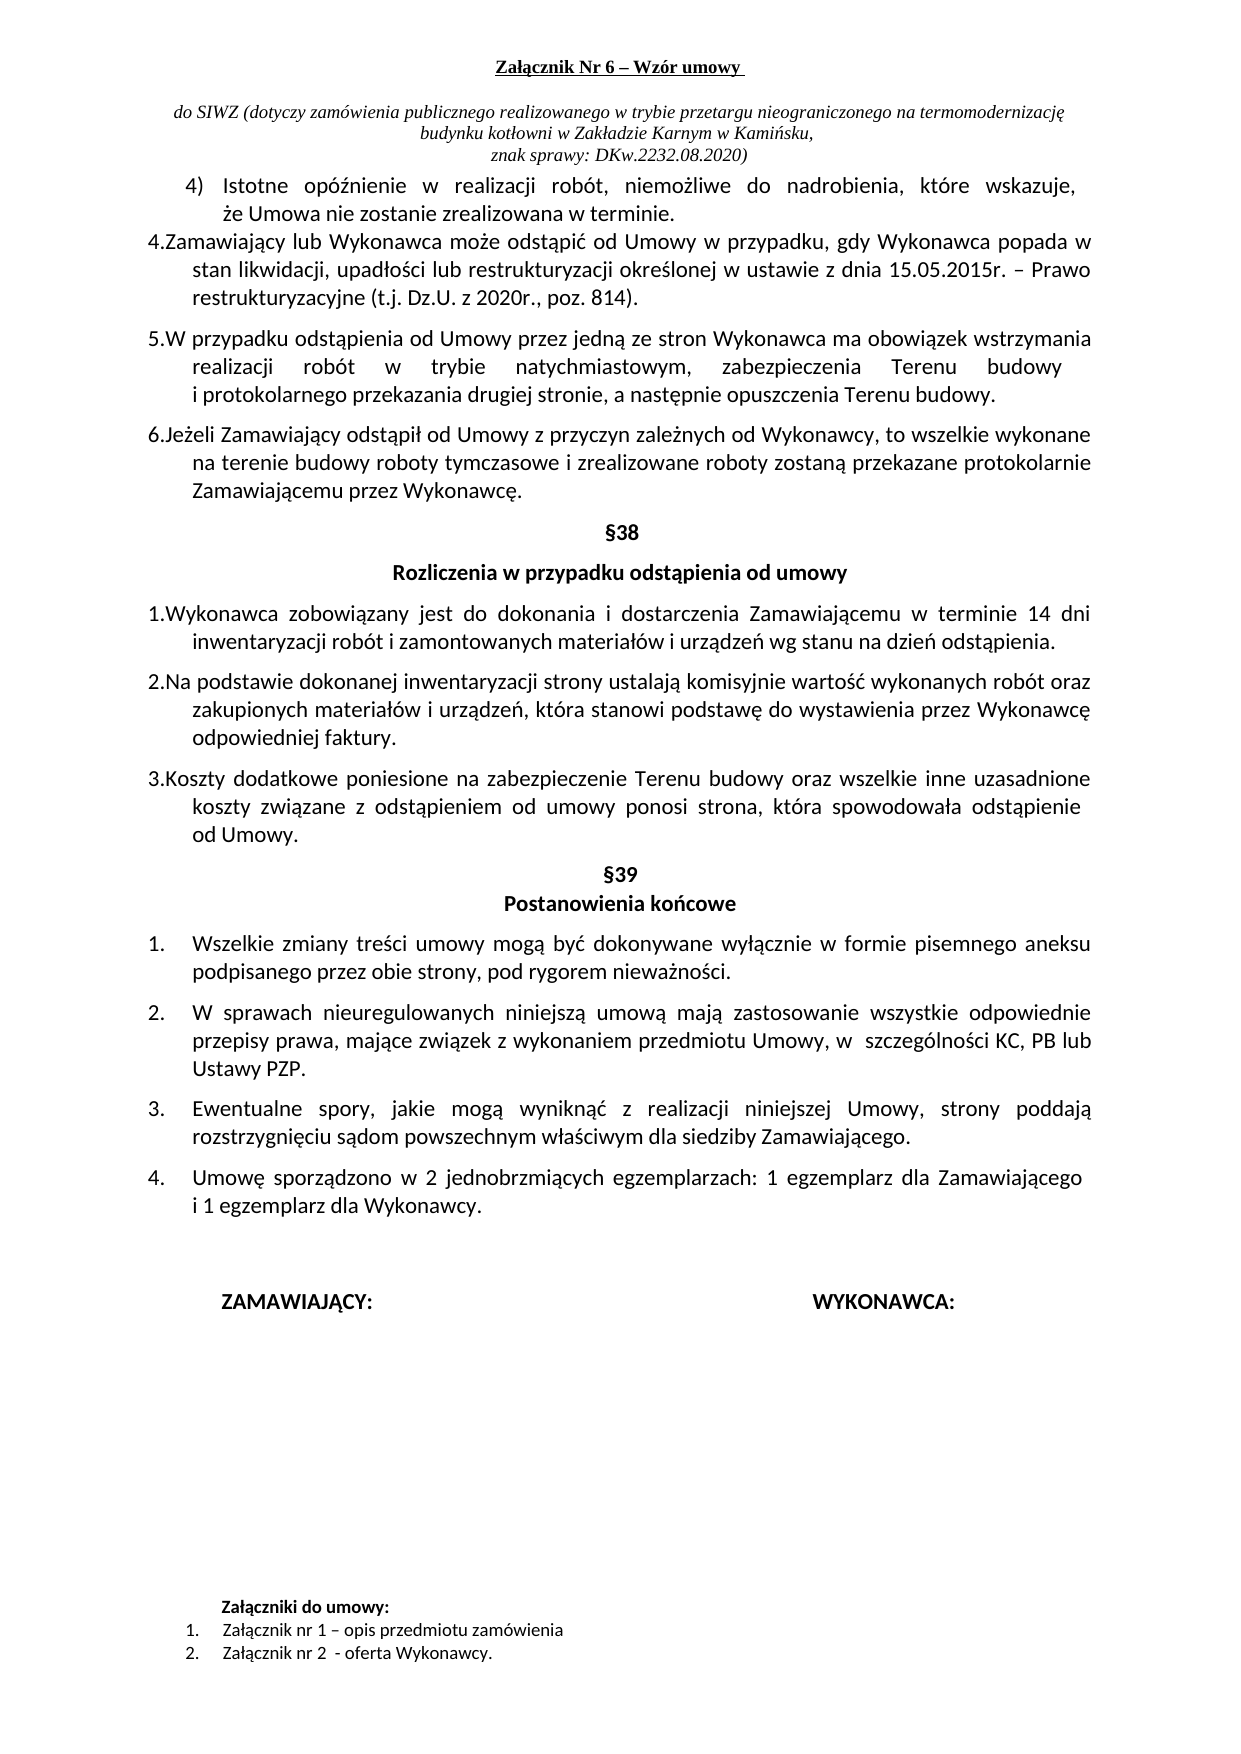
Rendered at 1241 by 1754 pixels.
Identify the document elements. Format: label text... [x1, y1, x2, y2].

list Na podstawie dokonanej inwentaryzacji strony ustalają komisyjnie wartość wykonanych robót oraz zakupionych materiałów i urządzeń, która stanowi podstawę do wystawienia przez Wykonawcę odpowiedniej faktury. [148, 667, 1093, 752]
text Załączniki do umowy: [148, 1596, 1093, 1618]
list Koszty dodatkowe poniesione na zabezpieczenie Terenu budowy oraz wszelkie inne uzasadnione koszty związane z odstąpieniem od umowy ponosi strona, która spowodowała odstąpienie od Umowy. [148, 764, 1093, 848]
list W przypadku odstąpienia od Umowy przez jedną ze stron Wykonawca ma obowiązek wstrzymania realizacji robót w trybie natychmiastowym, zabezpieczenia Terenu budowy i protokolarnego przekazania drugiej stronie, a następnie opuszczenia Terenu budowy. [148, 324, 1093, 408]
text §39 [148, 861, 1093, 889]
text Rozliczenia w przypadku odstąpienia od umowy [148, 558, 1093, 586]
list Istotne opóźnienie w realizacji robót, niemożliwe do nadrobienia, które wskazuje, że Umowa nie zostanie zrealizowana w terminie. [185, 171, 1093, 227]
list Załącznik nr 1 – opis przedmiotu zamówienia [185, 1618, 1093, 1641]
list Wszelkie zmiany treści umowy mogą być dokonywane wyłącznie w formie pisemnego aneksu podpisanego przez obie strony, pod rygorem nieważności. [148, 929, 1093, 985]
list Umowę sporządzono w 2 jednobrzmiących egzemplarzach: 1 egzemplarz dla Zamawiającego i 1 egzemplarz dla Wykonawcy. [148, 1163, 1093, 1219]
list Ewentualne spory, jakie mogą wyniknąć z realizacji niniejszej Umowy, strony poddają rozstrzygnięciu sądom powszechnym właściwym dla siedziby Zamawiającego. [148, 1094, 1093, 1150]
list Jeżeli Zamawiający odstąpił od Umowy z przyczyn zależnych od Wykonawcy, to wszelkie wykonane na terenie budowy roboty tymczasowe i zrealizowane roboty zostaną przekazane protokolarnie Zamawiającemu przez Wykonawcę. [148, 420, 1093, 504]
list Załącznik nr 2 - oferta Wykonawcy. [185, 1641, 1093, 1664]
text §38 [192, 517, 1093, 546]
list Wykonawca zobowiązany jest do dokonania i dostarczenia Zamawiającemu w terminie 14 dni inwentaryzacji robót i zamontowanych materiałów i urządzeń wg stanu na dzień odstąpienia. [148, 599, 1093, 655]
text ZAMAWIAJĄCY: WYKONAWCA: [148, 1287, 1093, 1315]
text Postanowienia końcowe [148, 889, 1093, 917]
list W sprawach nieuregulowanych niniejszą umową mają zastosowanie wszystkie odpowiednie przepisy prawa, mające związek z wykonaniem przedmiotu Umowy, w szczególności KC, PB lub Ustawy PZP. [148, 998, 1093, 1082]
list Zamawiający lub Wykonawca może odstąpić od Umowy w przypadku, gdy Wykonawca popada w stan likwidacji, upadłości lub restrukturyzacji określonej w ustawie z dnia 15.05.2015r. – Prawo restrukturyzacyjne (t.j. Dz.U. z 2020r., poz. 814). [148, 227, 1093, 311]
